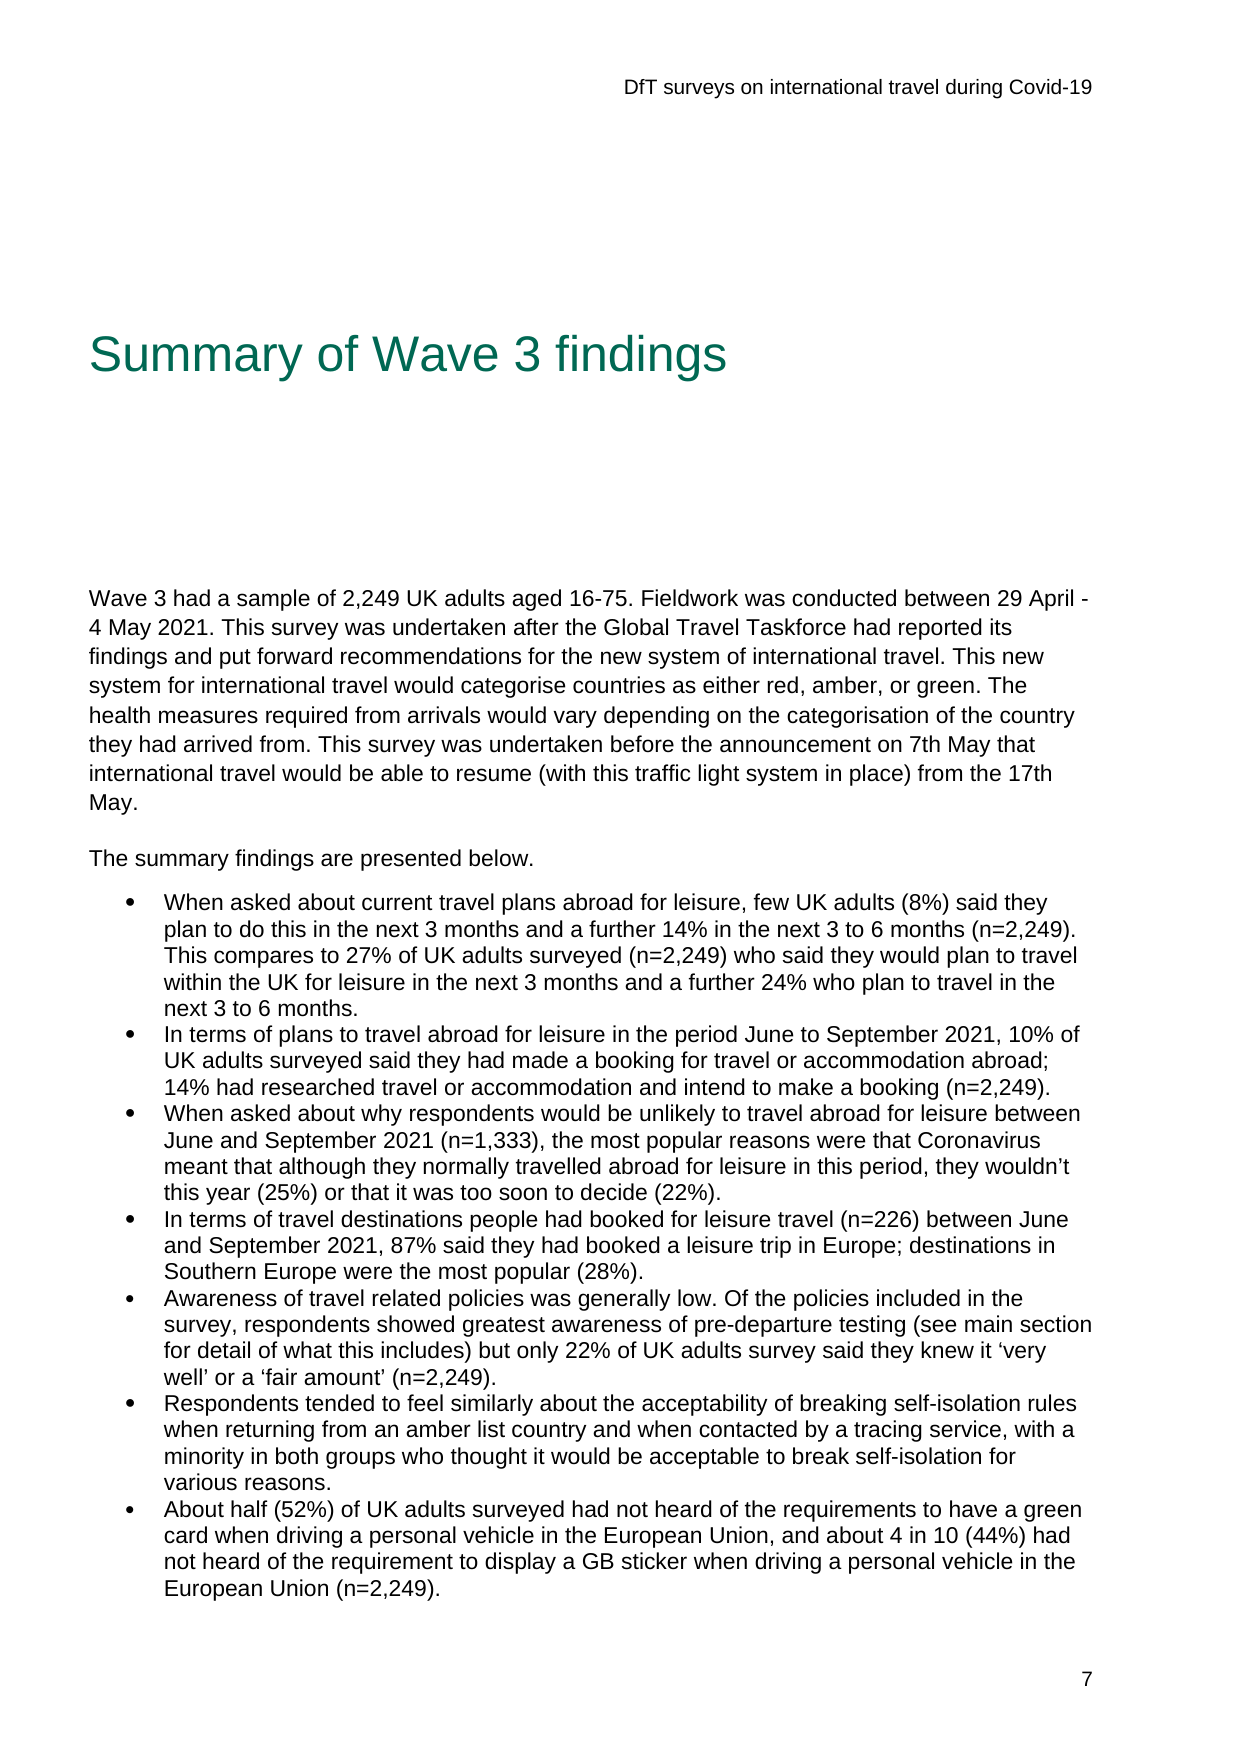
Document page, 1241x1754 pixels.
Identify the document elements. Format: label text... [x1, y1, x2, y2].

list In terms of travel destinations people had booked for leisure travel (n=226) between June and September 2021, 87% said they had booked a leisure trip in Europe; destinations in Southern Europe were the most popular (28%). [126, 1206, 1092, 1285]
list Awareness of travel related policies was generally low. Of the policies included in the survey, respondents showed greatest awareness of pre-departure testing (see main section for detail of what this includes) but only 22% of UK adults survey said they knew it ‘very well’ or a ‘fair amount’ (n=2,249). [126, 1285, 1092, 1390]
text The summary findings are presented below. [89, 844, 1092, 871]
list About half (52%) of UK adults surveyed had not heard of the requirements to have a green card when driving a personal vehicle in the European Union, and about 4 in 10 (44%) had not heard of the requirement to display a GB sticker when driving a personal vehicle in the European Union (n=2,249). [126, 1496, 1092, 1601]
list In terms of plans to travel abroad for leisure in the period June to September 2021, 10% of UK adults surveyed said they had made a booking for travel or accommodation abroad; 14% had researched travel or accommodation and intend to make a booking (n=2,249). [126, 1021, 1092, 1100]
list Respondents tended to feel similarly about the acceptability of breaking self-isolation rules when returning from an amber list country and when contacted by a tracing service, with a minority in both groups who thought it would be acceptable to break self-isolation for various reasons. [126, 1390, 1092, 1496]
subtitle Summary of Wave 3 findings [89, 324, 1092, 382]
text Wave 3 had a sample of 2,249 UK adults aged 16-75. Fieldwork was conducted between 29 April - 4 May 2021. This survey was undertaken after the Global Travel Taskforce had reported its findings and put forward recommendations for the new system of international travel. This new system for international travel would categorise countries as either red, amber, or green. The health measures required from arrivals would vary depending on the categorisation of the country they had arrived from. This survey was undertaken before the announcement on 7th May that international travel would be able to resume (with this traffic light system in place) from the 17th May. [89, 582, 1092, 815]
list When asked about current travel plans abroad for leisure, few UK adults (8%) said they plan to do this in the next 3 months and a further 14% in the next 3 to 6 months (n=2,249). This compares to 27% of UK adults surveyed (n=2,249) who said they would plan to travel within the UK for leisure in the next 3 months and a further 24% who plan to travel in the next 3 to 6 months. [126, 889, 1092, 1021]
list When asked about why respondents would be unlikely to travel abroad for leisure between June and September 2021 (n=1,333), the most popular reasons were that Coronavirus meant that although they normally travelled abroad for leisure in this period, they wouldn’t this year (25%) or that it was too soon to decide (22%). [126, 1100, 1092, 1206]
